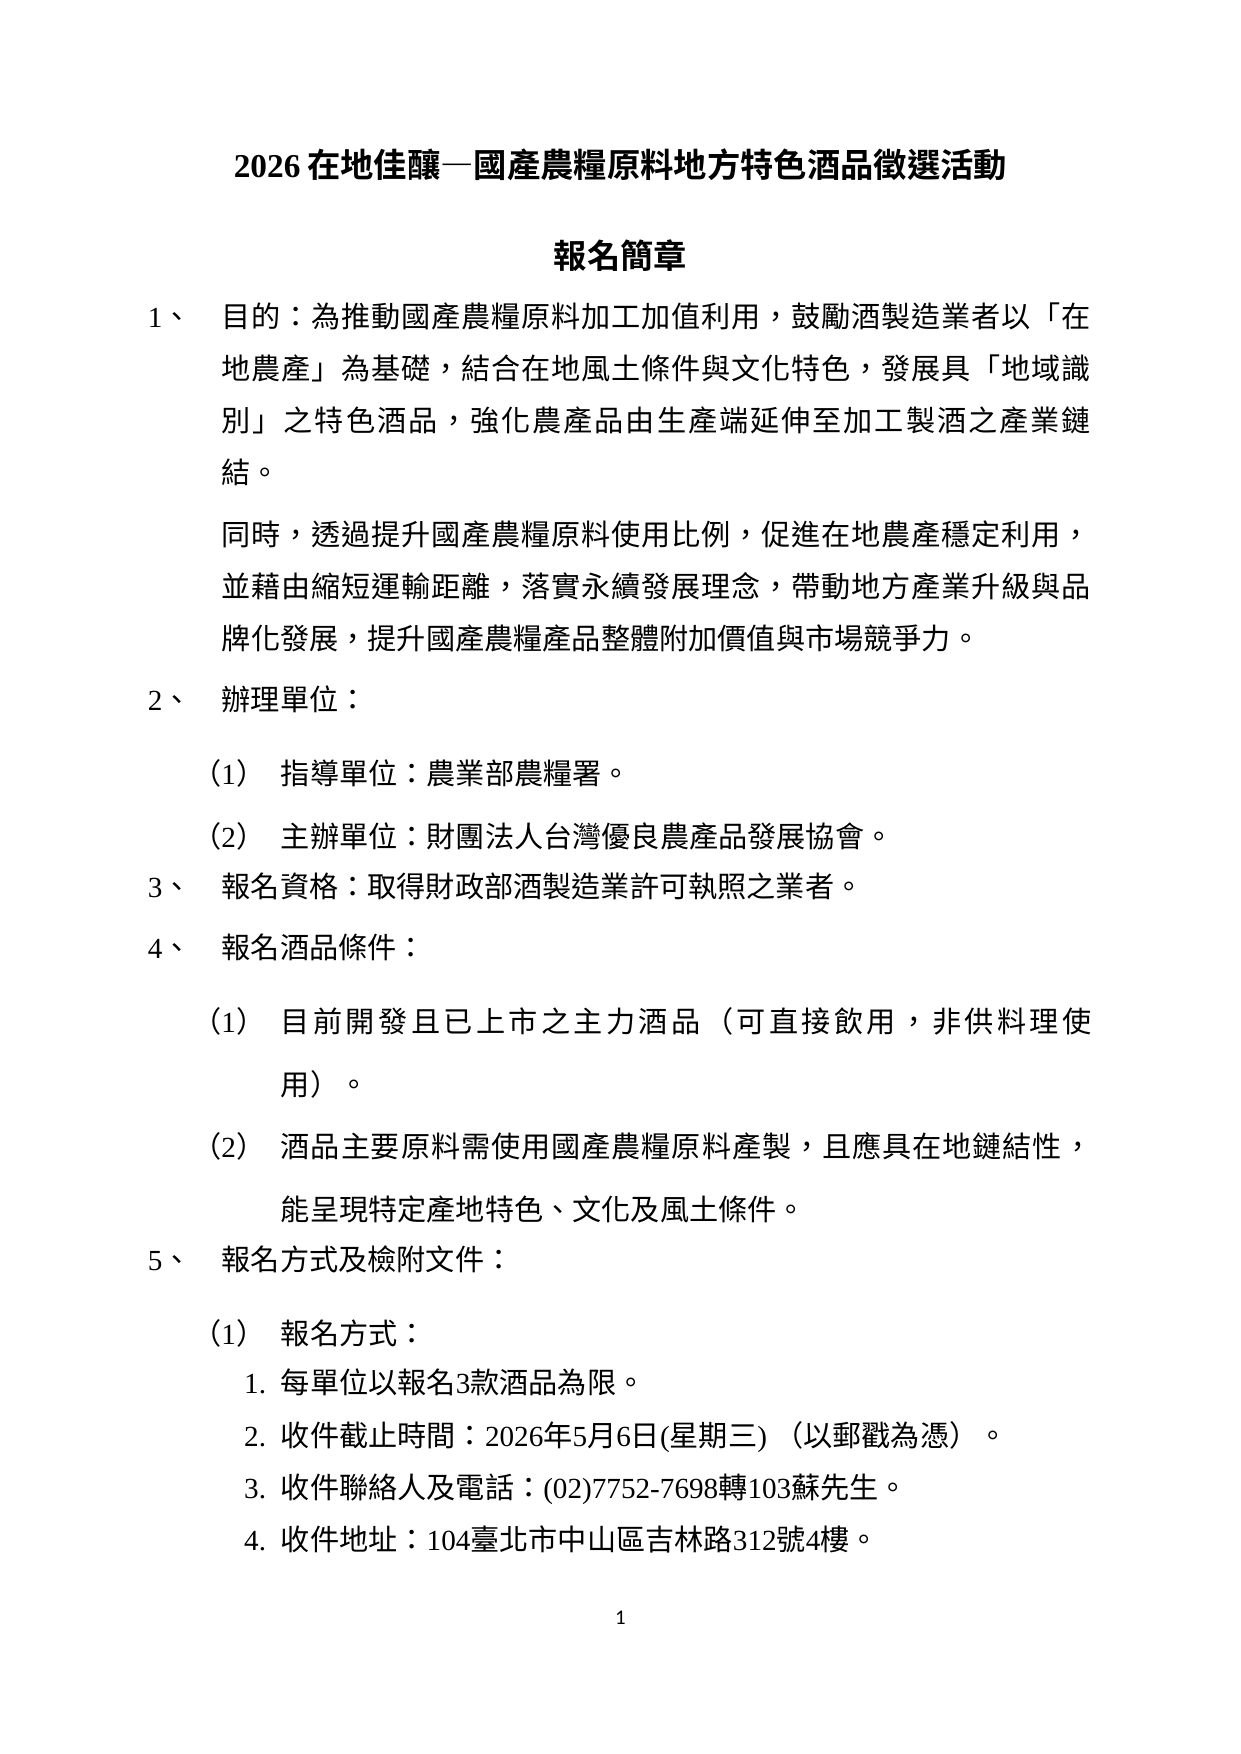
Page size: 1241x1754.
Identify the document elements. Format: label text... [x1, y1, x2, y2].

list 收件地址：104臺北市中山區吉林路312號4樓。 [266, 1508, 1093, 1561]
list 報名方式： [192, 1290, 1093, 1352]
list 每單位以報名3款酒品為限。 [266, 1352, 1093, 1404]
list 目前開發且已上市之主力酒品（可直接飲用，非供料理使用）。 [192, 978, 1093, 1103]
list 目的：為推動國產農糧原料加工加值利用，鼓勵酒製造業者以「在地農產」為基礎，結合在地風土條件與文化特色，發展具「地域識別」之特色酒品，強化農產品由生產端延伸至加工製酒之產業鏈結。 [148, 286, 1093, 494]
list 主辦單位：財團法人台灣優良農產品發展協會。 [192, 793, 1093, 855]
list 辦理單位： [148, 669, 1093, 721]
text 報名簡章 [148, 213, 1093, 275]
list 收件聯絡人及電話：(02)7752-7698轉103蘇先生。 [266, 1456, 1093, 1508]
list 報名酒品條件： [148, 917, 1093, 969]
list 酒品主要原料需使用國產農糧原料產製，且應具在地鏈結性，能呈現特定產地特色、文化及風土條件。 [192, 1103, 1093, 1228]
list 指導單位：農業部農糧署。 [192, 730, 1093, 793]
list 收件截止時間：2026年5月6日(星期三) （以郵戳為憑）。 [266, 1404, 1093, 1456]
list 報名方式及檢附文件： [148, 1228, 1093, 1280]
list 報名資格：取得財政部酒製造業許可執照之業者。 [148, 855, 1093, 907]
text 同時，透過提升國產農糧原料使用比例，促進在地農產穩定利用，並藉由縮短運輸距離，落實永續發展理念，帶動地方產業升級與品牌化發展，提升國產農糧產品整體附加價值與市場競爭力。 [222, 503, 1093, 659]
text 2026在地佳釀—國產農糧原料地方特色酒品徵選活動 [148, 121, 1093, 183]
